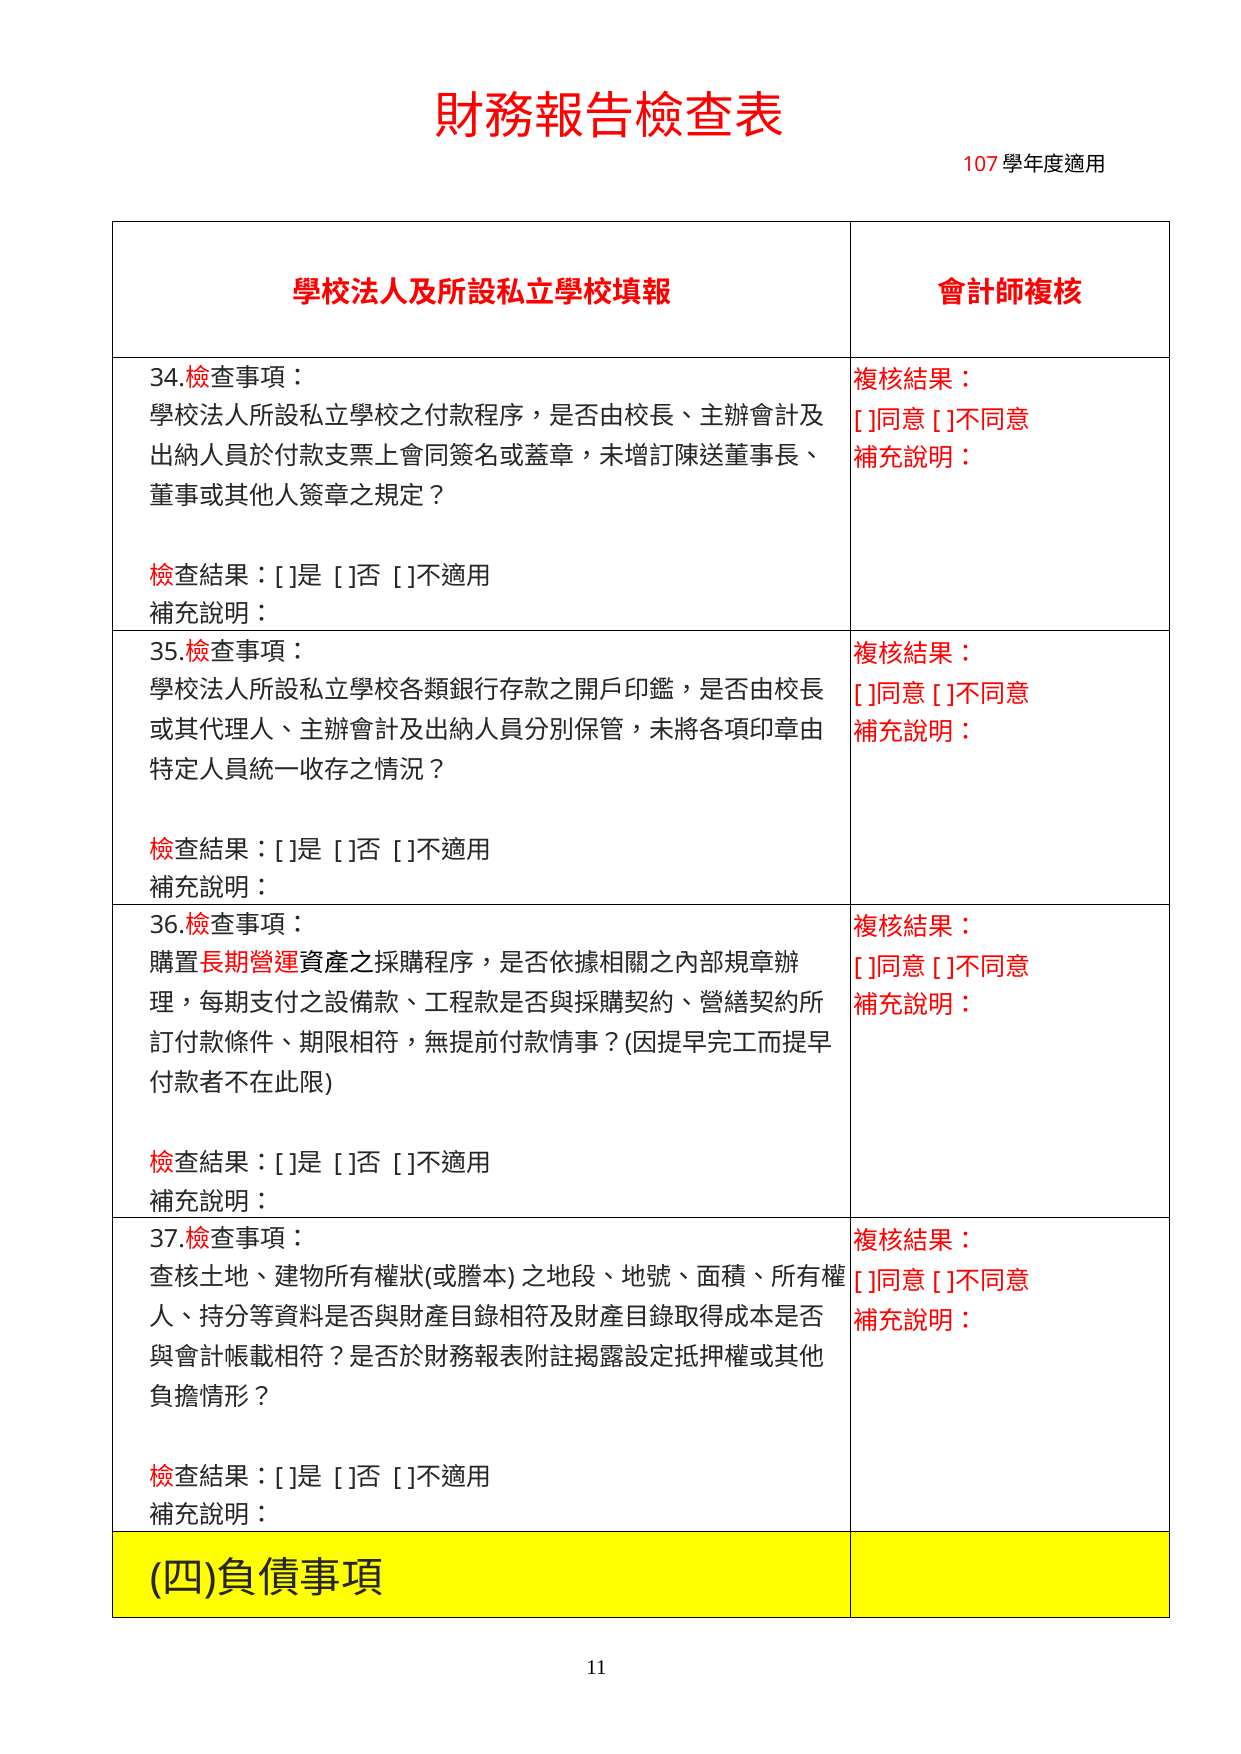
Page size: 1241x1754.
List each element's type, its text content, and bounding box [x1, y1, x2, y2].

table_header 會計師複核 [851, 222, 1169, 357]
table_cell 複核結果： [ ]同意 [ ]不同意 補充說明： [851, 358, 1169, 630]
table_cell (四)負債事項 [113, 1532, 850, 1617]
table_cell 37.檢查事項： 查核土地、建物所有權狀(或謄本) 之地段、地號、面積、所有權人、持分等資料是否與財產目錄相符及財產目錄取得成本是否與會計帳載相符？是否於財務報表附註揭露設定抵押權或其他負擔情形？ 檢查結果：[ ]是 [ ]否 [ ]不適用 補充說明： [113, 1218, 850, 1531]
table_cell 34.檢查事項： 學校法人所設私立學校之付款程序，是否由校長、主辦會計及出納人員於付款支票上會同簽名或蓋章，未增訂陳送董事長、董事或其他人簽章之規定？ 檢查結果：[ ]是 [ ]否 [ ]不適用 補充說明： [113, 358, 850, 630]
table_cell 36.檢查事項： 購置長期營運資產之採購程序，是否依據相關之內部規章辦理，每期支付之設備款、工程款是否與採購契約、營繕契約所訂付款條件、期限相符，無提前付款情事？(因提早完工而提早付款者不在此限) 檢查結果：[ ]是 [ ]否 [ ]不適用 補充說明： [113, 905, 850, 1217]
table_cell 複核結果： [ ]同意 [ ]不同意 補充說明： [851, 1218, 1169, 1531]
table_header 學校法人及所設私立學校填報 [113, 222, 850, 357]
table_cell 複核結果： [ ]同意 [ ]不同意 補充說明： [851, 905, 1169, 1217]
table_cell 複核結果： [ ]同意 [ ]不同意 補充說明： [851, 631, 1169, 904]
table_cell 35.檢查事項： 學校法人所設私立學校各類銀行存款之開戶印鑑，是否由校長或其代理人、主辦會計及出納人員分別保管，未將各項印章由特定人員統一收存之情況？ 檢查結果：[ ]是 [ ]否 [ ]不適用 補充說明： [113, 631, 850, 904]
table_cell [851, 1532, 1169, 1617]
